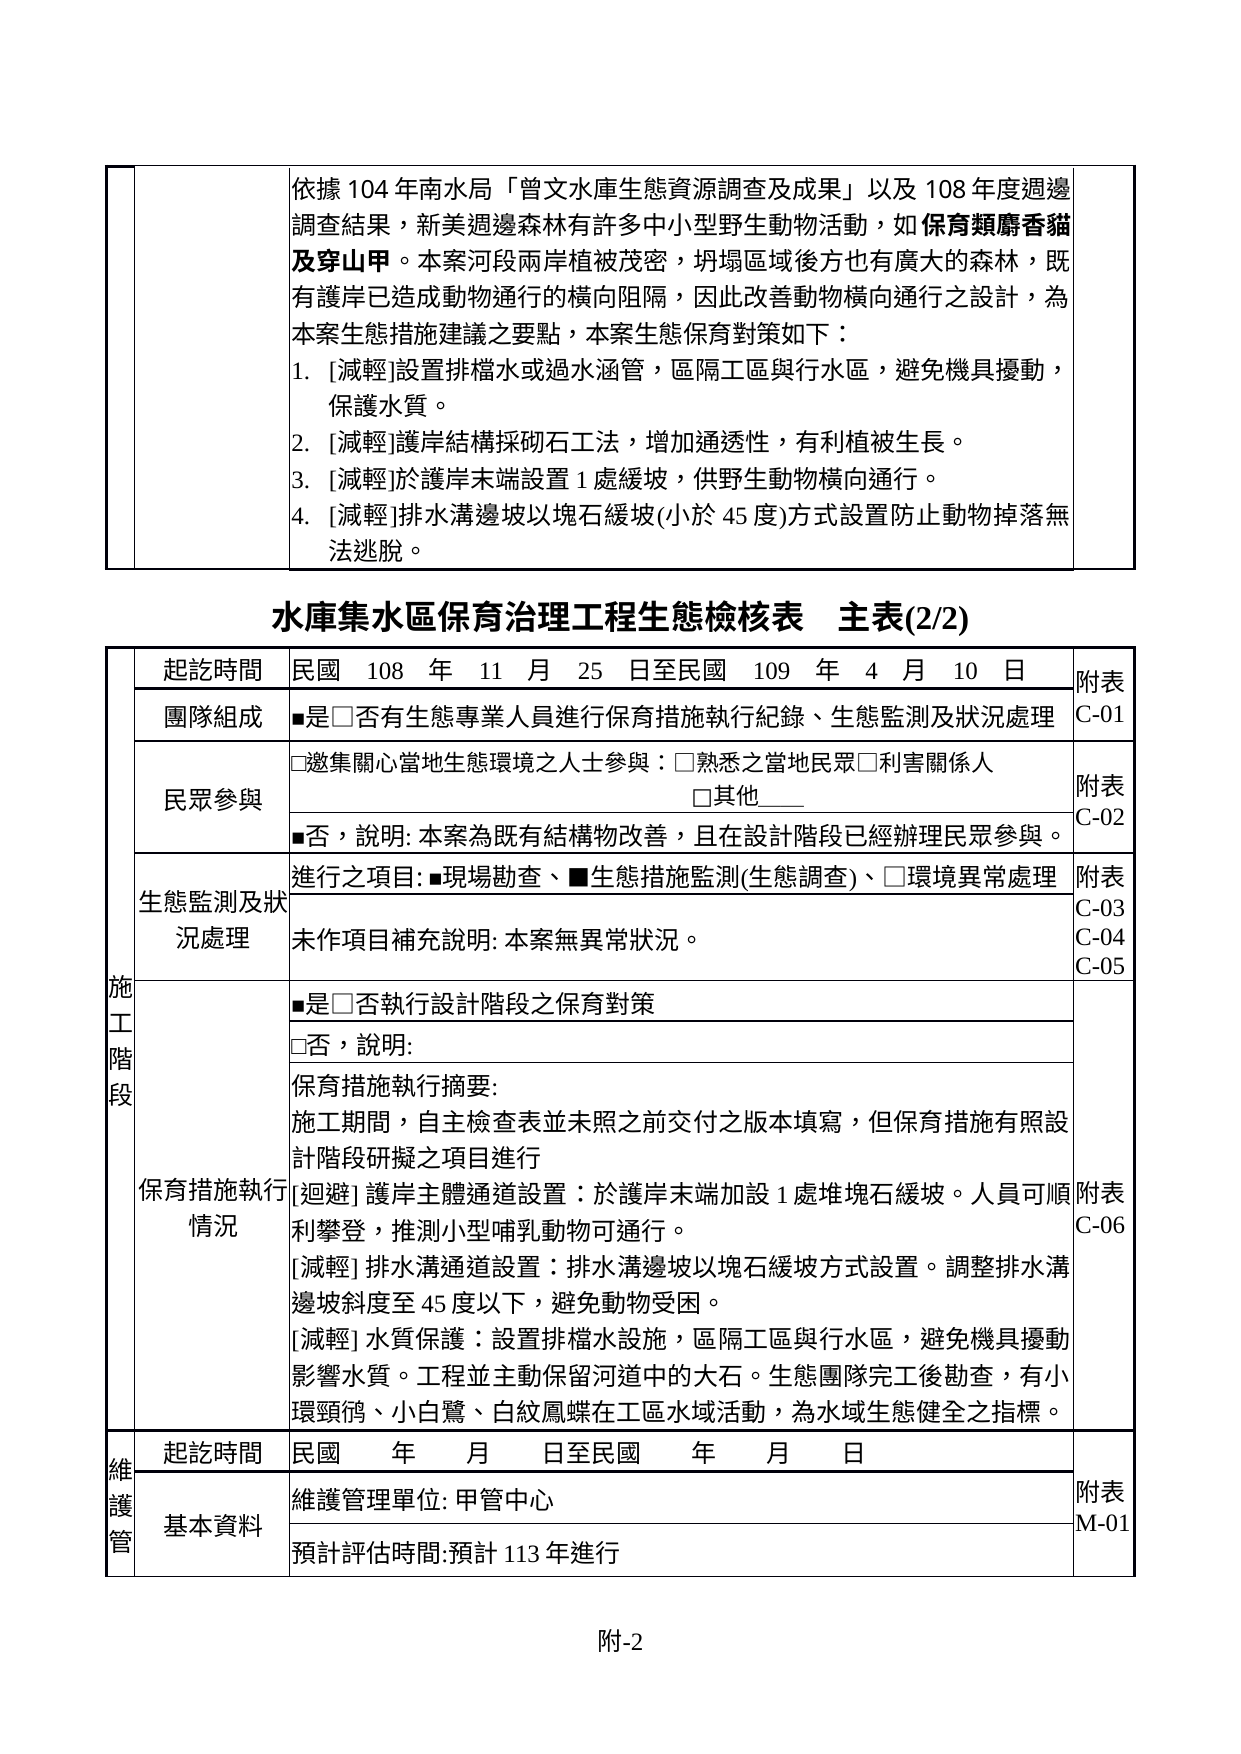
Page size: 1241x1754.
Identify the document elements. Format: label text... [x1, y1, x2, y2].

table_cell 團隊組成 [135, 690, 289, 740]
table_cell 附表 C-06 [1074, 981, 1133, 1428]
table_header 附表 C-01 [1074, 649, 1133, 740]
table_cell 基本資料 [135, 1473, 289, 1576]
table_cell 維護管理單位: 甲管中心 [290, 1473, 1073, 1523]
table_cell 民眾參與 [135, 742, 289, 852]
table_cell 保育措施執行摘要: 施工期間，自主檢查表並未照之前交付之版本填寫，但保育措施有照設計階段研擬之項目進行 [迴避] 護岸主體通道設置：於護岸末端加設1處堆塊石緩坡。人員可順利攀登，推測小型哺乳動物可通行。 [減輕] 排水溝通道設置：排水溝邊坡以塊石緩坡方式設置。調整排水溝邊坡斜度至45度以下，避免動物受困。 [減輕] 水質保護：設置排檔水設施，區隔工區與行水區，避免機具擾動影響水質。工程並主動保留河道中的大石。生態團隊完工後勘查，有小環頸鸻、小白鷺、白紋鳳蝶在工區水域活動，為水域生態健全之指標。 [290, 1063, 1073, 1428]
table_cell 未作項目補充說明: 本案無異常狀況。 [290, 895, 1073, 979]
table_cell □邀集關心當地生態環境之人士參與：□熟悉之當地民眾□利害關係人 □其他＿＿ [290, 742, 1073, 811]
table_cell ■是□否執行設計階段之保育對策 [290, 981, 1073, 1020]
table_header 起訖時間 [135, 649, 289, 687]
table_cell ■否，說明: 本案為既有結構物改善，且在設計階段已經辦理民眾參與。 [290, 813, 1073, 852]
table_cell 依據104年南水局「曾文水庫生態資源調查及成果」以及108年度週邊調查結果，新美週邊森林有許多中小型野生動物活動，如保育類麝香貓及穿山甲。本案河段兩岸植被茂密，坍塌區域後方也有廣大的森林，既有護岸已造成動物通行的橫向阻隔，因此改善動物橫向通行之設計，為本案生態措施建議之要點，本案生態保育對策如下： [減輕]設置排檔水或過水涵管，區隔工區與行水區，避免機具擾動，保護水質。 [減輕]護岸結構採砌石工法，增加通透性，有利植被生長。 [減輕]於護岸末端設置1處緩坡，供野生動物橫向通行。 [減輕]排水溝邊坡以塊石緩坡(小於45度)方式設置防止動物掉落無法逃脫。 [290, 166, 1073, 568]
table_cell 保育措施執行情況 [135, 981, 289, 1428]
title 水庫集水區保育治理工程生態檢核表 主表(2/2) [187, 571, 1053, 646]
table_cell [135, 166, 289, 568]
table_header 民國 108 年 11 月 25 日至民國 109 年 4 月 10 日 [290, 649, 1073, 687]
table_cell □否，說明: [290, 1022, 1073, 1061]
table_cell 民國 年 月 日至民國 年 月 日 [290, 1432, 1073, 1469]
table_cell 附表 C-03 C-04 C-05 [1074, 854, 1133, 979]
table_cell 起訖時間 [135, 1432, 289, 1469]
table_cell 預計評估時間:預計113年進行 [290, 1524, 1073, 1576]
table_cell 維護管 [108, 1432, 134, 1576]
table_cell 生態監測及狀況處理 [135, 854, 289, 979]
table_cell 進行之項目: ■現場勘查、■生態措施監測(生態調查)、□環境異常處理 [290, 854, 1073, 893]
table_cell 附表 M-01 [1074, 1432, 1133, 1576]
table_header 施工階段 [108, 649, 134, 1428]
table_cell 附表 C-02 [1074, 742, 1133, 852]
table_cell [108, 168, 134, 568]
table_cell [1073, 166, 1133, 568]
table_cell ■是□否有生態專業人員進行保育措施執行紀錄、生態監測及狀況處理 [290, 690, 1073, 740]
